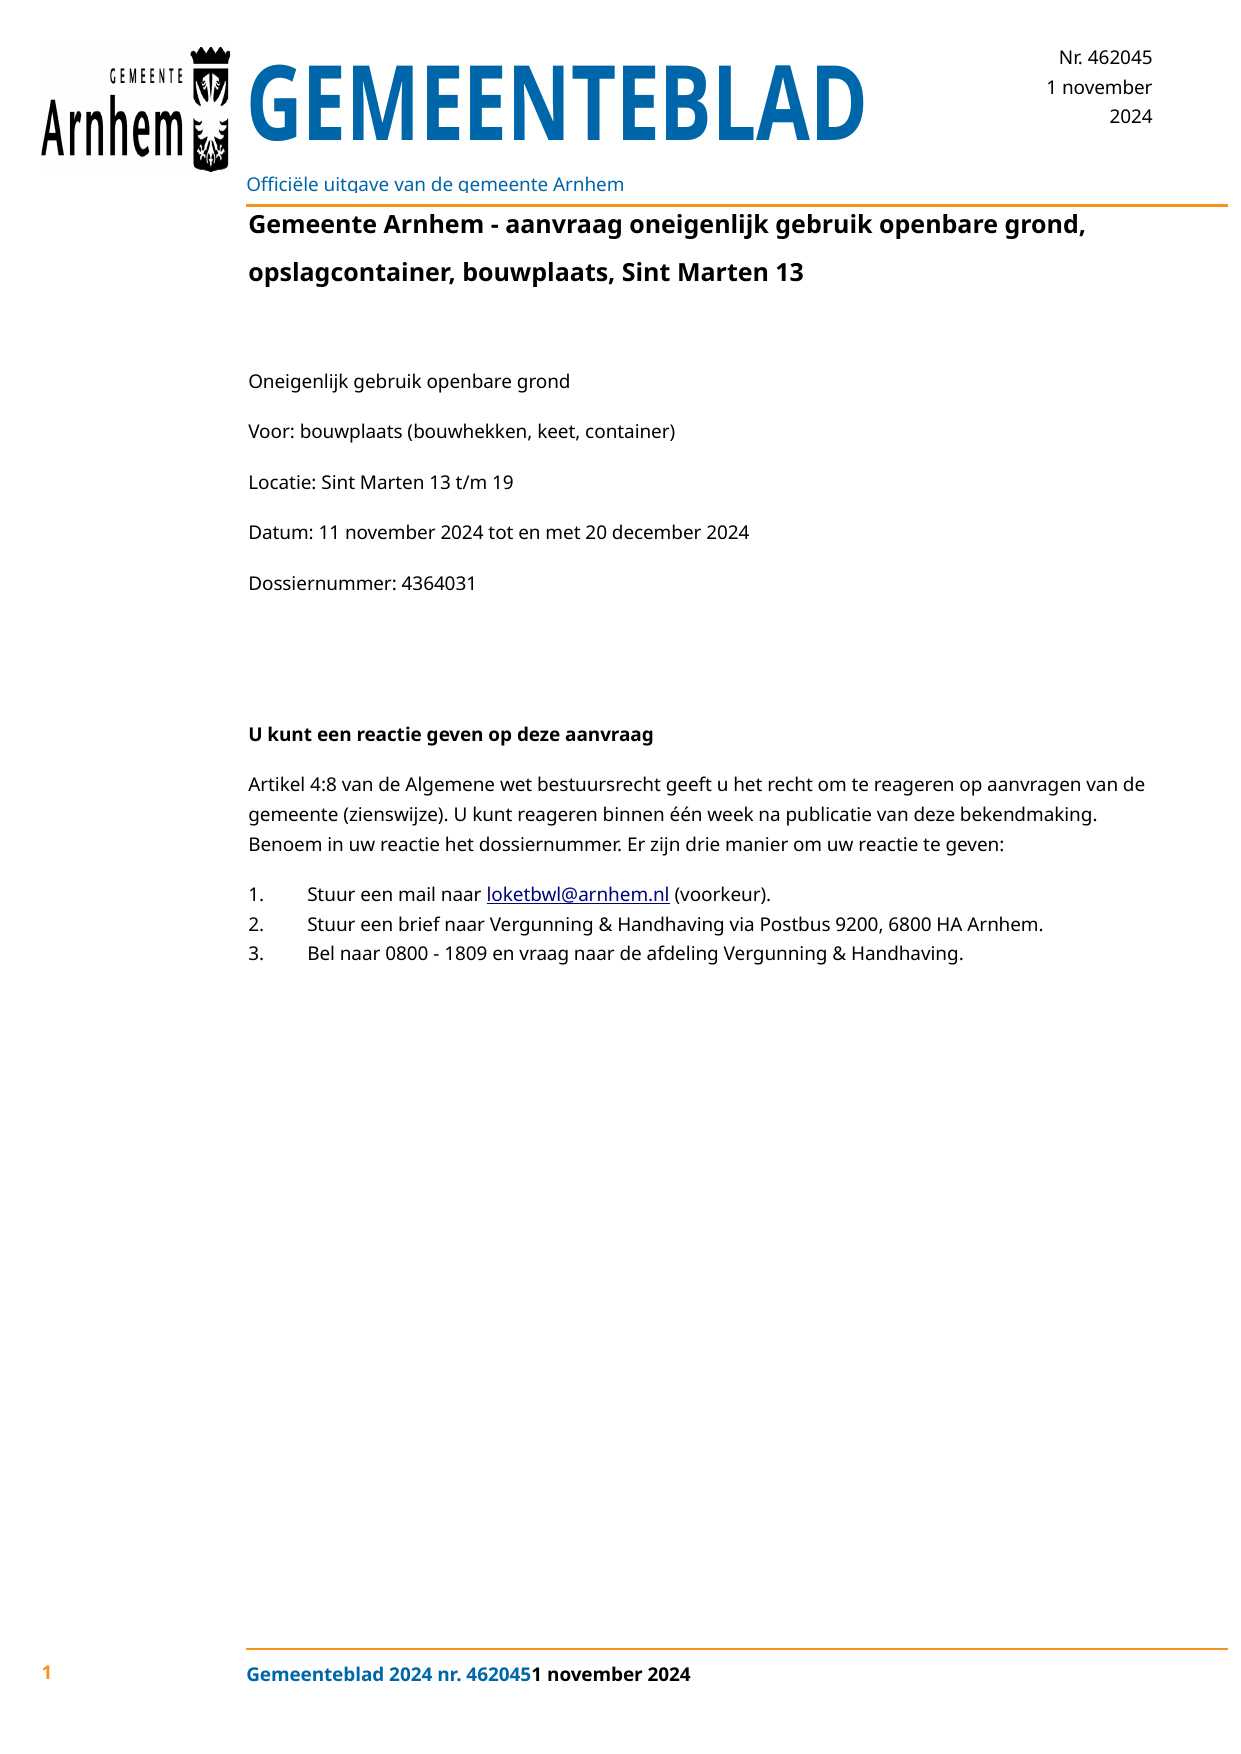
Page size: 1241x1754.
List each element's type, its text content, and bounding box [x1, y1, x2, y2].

text U kunt een reactie geven op deze aanvraag [248, 721, 1152, 747]
text Datum: 11 november 2024 tot en met 20 december 2024 [248, 519, 1152, 545]
text Voor: bouwplaats (bouwhekken, keet, container) [248, 419, 1152, 444]
text Gemeente Arnhem - aanvraag oneigenlijk gebruik openbare grond, opslagcontainer, bouwplaats, Sint Marten 13 [248, 207, 1152, 288]
text Artikel 4:8 van de Algemene wet bestuursrecht geeft u het recht om te reageren op aanvragen van de gemeente (zienswijze). U kunt reageren binnen één week na publicatie van deze bekendmaking. Benoem in uw reactie het dossiernummer. Er zijn drie manier om uw reactie te geven: [248, 772, 1152, 857]
list Stuur een brief naar Vergunning & Handhaving via Postbus 9200, 6800 HA Arnhem. [248, 911, 1152, 937]
text Dossiernummer: 4364031 [248, 570, 1152, 596]
text Locatie: Sint Marten 13 t/m 19 [248, 469, 1152, 495]
list Stuur een mail naar loketbwl@arnhem.nl (voorkeur). [248, 881, 1152, 907]
picture [41, 47, 231, 172]
text Oneigenlijk gebruik openbare grond [248, 368, 1152, 394]
list Bel naar 0800 - 1809 en vraag naar de afdeling Vergunning & Handhaving. [248, 940, 1152, 966]
